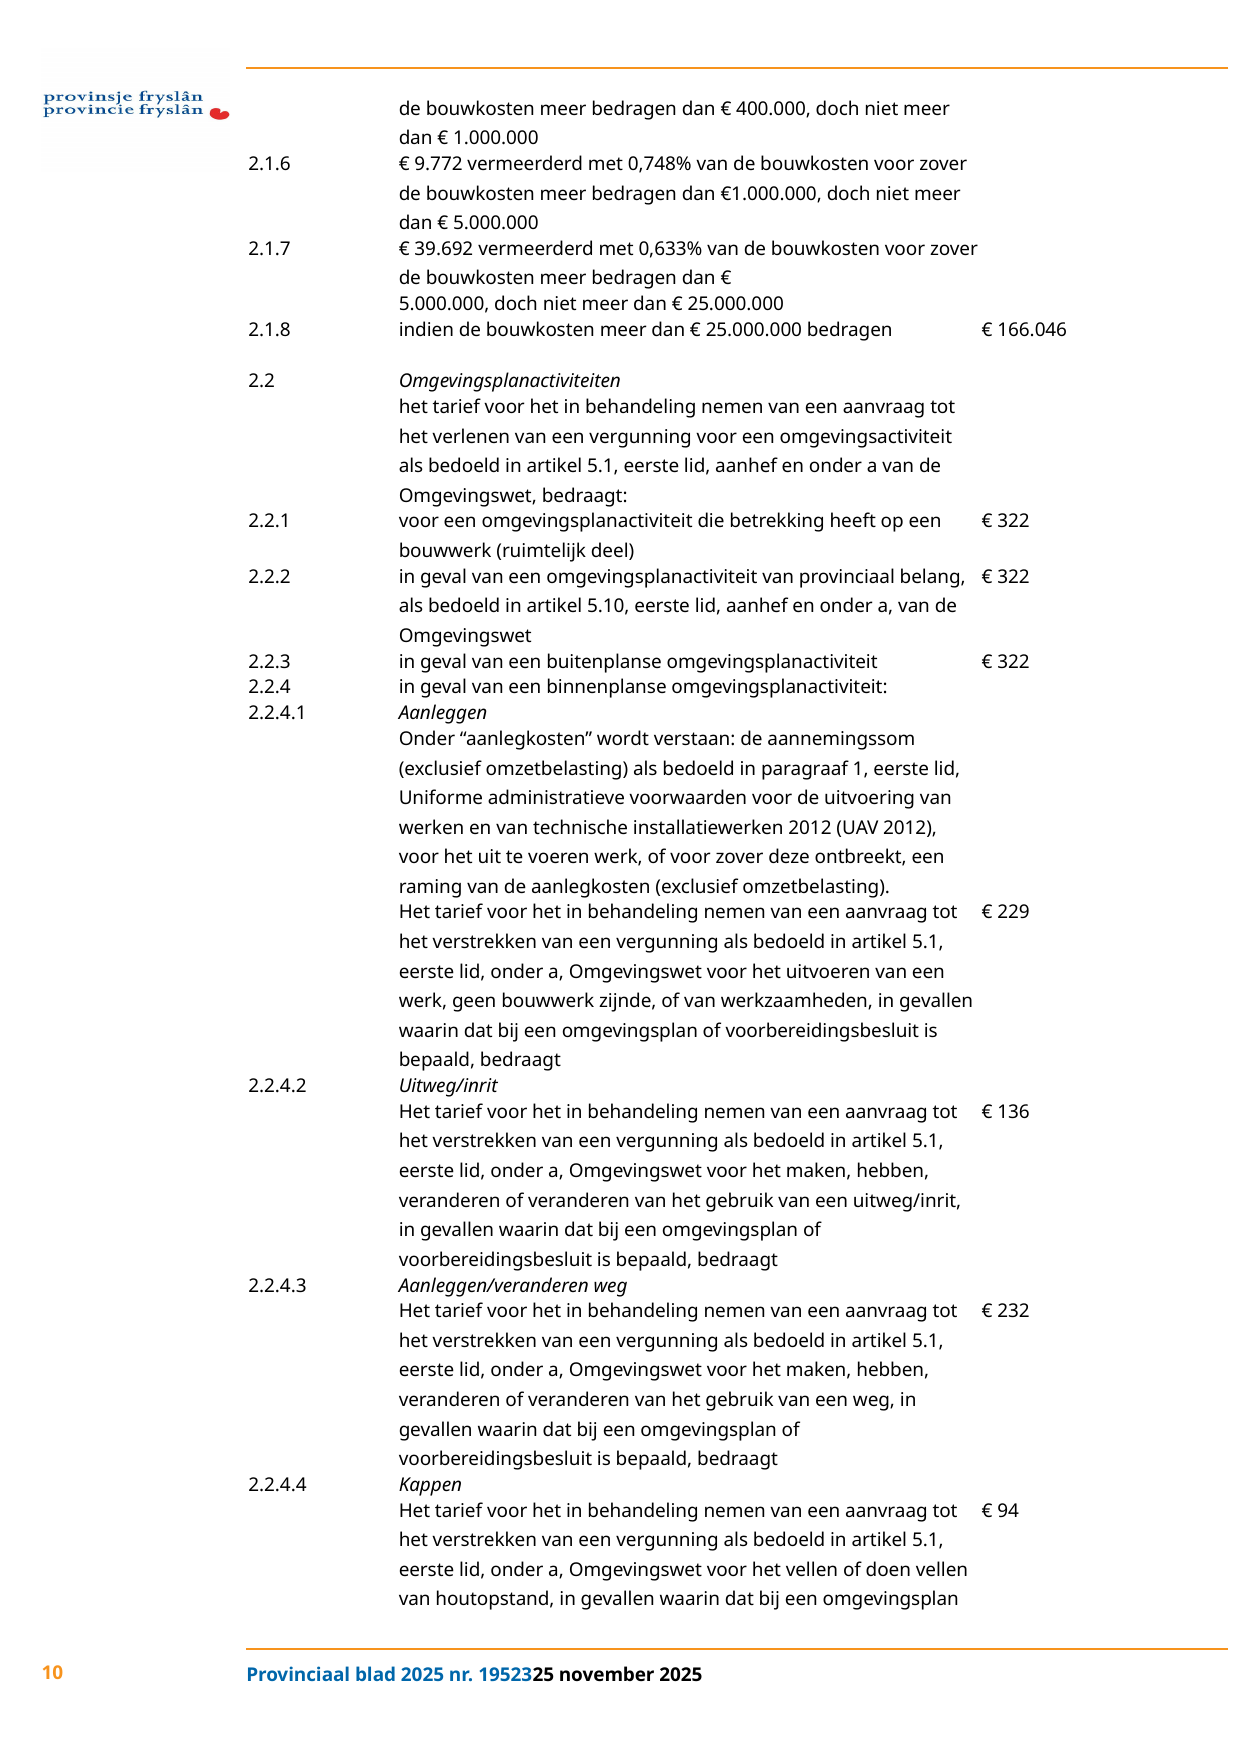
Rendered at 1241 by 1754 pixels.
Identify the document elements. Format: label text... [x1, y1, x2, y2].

table_cell [248, 290, 398, 316]
table_cell voor een omgevingsplanactiviteit die betrekking heeft op een bouwwerk (ruimtelijk deel) [399, 508, 981, 563]
table_cell 2.2.4 [248, 674, 398, 699]
table_cell 2.2.4.3 [248, 1272, 398, 1297]
table_cell [248, 725, 398, 899]
table_cell [981, 290, 1152, 316]
table_cell in geval van een omgevingsplanactiviteit van provinciaal belang, als bedoeld in artikel 5.10, eerste lid, aanhef en onder a, van de Omgevingswet [399, 563, 981, 648]
table_cell 2.2.4.2 [248, 1073, 398, 1098]
table_cell [248, 899, 398, 1072]
table_cell € 322 [981, 508, 1152, 563]
table_cell 2.2.4.4 [248, 1471, 398, 1497]
table_cell Het tarief voor het in behandeling nemen van een aanvraag tot het verstrekken van een vergunning als bedoeld in artikel 5.1, eerste lid, onder a, Omgevingswet voor het uitvoeren van een werk, geen bouwwerk zijnde, of van werkzaamheden, in gevallen waarin dat bij een omgevingsplan of voorbereidingsbesluit is bepaald, bedraagt [399, 899, 981, 1072]
table_cell Het tarief voor het in behandeling nemen van een aanvraag tot het verstrekken van een vergunning als bedoeld in artikel 5.1, eerste lid, onder a, Omgevingswet voor het maken, hebben, veranderen of veranderen van het gebruik van een weg, in gevallen waarin dat bij een omgevingsplan of voorbereidingsbesluit is bepaald, bedraagt [399, 1298, 981, 1471]
table_cell [248, 95, 398, 150]
table_cell in geval van een binnenplanse omgevingsplanactiviteit: [399, 674, 981, 699]
table_cell [248, 1298, 398, 1471]
table_cell 2.2.1 [248, 508, 398, 563]
table_cell Aanleggen [399, 699, 981, 725]
table_cell in geval van een buitenplanse omgevingsplanactiviteit [399, 648, 981, 674]
table_cell indien de bouwkosten meer dan € 25.000.000 bedragen [399, 316, 981, 342]
table_cell Het tarief voor het in behandeling nemen van een aanvraag tot het verstrekken van een vergunning als bedoeld in artikel 5.1, eerste lid, onder a, Omgevingswet voor het maken, hebben, veranderen of veranderen van het gebruik van een uitweg/inrit, in gevallen waarin dat bij een omgevingsplan of voorbereidingsbesluit is bepaald, bedraagt [399, 1098, 981, 1272]
table_cell 2.2 [248, 368, 398, 393]
table_cell [981, 393, 1152, 508]
table_cell 2.2.2 [248, 563, 398, 648]
table_cell 2.1.6 [248, 150, 398, 235]
table_cell € 232 [981, 1298, 1152, 1471]
table_cell € 322 [981, 648, 1152, 674]
table_cell Aanleggen/veranderen weg [399, 1272, 981, 1297]
table_cell € 94 [981, 1497, 1152, 1611]
table_cell Uitweg/inrit [399, 1073, 981, 1098]
table_cell € 9.772 vermeerderd met 0,748% van de bouwkosten voor zover de bouwkosten meer bedragen dan €1.000.000, doch niet meer dan € 5.000.000 [399, 150, 981, 235]
table_cell [248, 342, 398, 367]
table_cell Onder “aanlegkosten” wordt verstaan: de aannemingssom (exclusief omzetbelasting) als bedoeld in paragraaf 1, eerste lid, Uniforme administratieve voorwaarden voor de uitvoering van werken en van technische installatiewerken 2012 (UAV 2012), voor het uit te voeren werk, of voor zover deze ontbreekt, een raming van de aanlegkosten (exclusief omzetbelasting). [399, 725, 981, 899]
table_cell [981, 368, 1152, 393]
table_cell € 322 [981, 563, 1152, 648]
table_cell de bouwkosten meer bedragen dan € 400.000, doch niet meer dan € 1.000.000 [399, 95, 981, 150]
table_cell het tarief voor het in behandeling nemen van een aanvraag tot het verlenen van een vergunning voor een omgevingsactiviteit als bedoeld in artikel 5.1, eerste lid, aanhef en onder a van de Omgevingswet, bedraagt: [399, 393, 981, 508]
table_cell [248, 1098, 398, 1272]
table_cell [981, 235, 1152, 290]
table_cell € 136 [981, 1098, 1152, 1272]
table_cell Kappen [399, 1471, 981, 1497]
table_cell Het tarief voor het in behandeling nemen van een aanvraag tot het verstrekken van een vergunning als bedoeld in artikel 5.1, eerste lid, onder a, Omgevingswet voor het vellen of doen vellen van houtopstand, in gevallen waarin dat bij een omgevingsplan [399, 1497, 981, 1611]
table_cell [248, 393, 398, 508]
table_cell [399, 342, 981, 367]
table_cell 2.2.4.1 [248, 699, 398, 725]
picture [41, 47, 231, 172]
table_cell [981, 95, 1152, 150]
table_cell Omgevingsplanactiviteiten [399, 368, 981, 393]
table_cell [981, 1073, 1152, 1098]
table_cell [981, 150, 1152, 235]
table_cell [981, 342, 1152, 367]
table_cell 5.000.000, doch niet meer dan € 25.000.000 [399, 290, 981, 316]
table_cell 2.2.3 [248, 648, 398, 674]
table_cell [981, 699, 1152, 725]
table_cell € 39.692 vermeerderd met 0,633% van de bouwkosten voor zover de bouwkosten meer bedragen dan € [399, 235, 981, 290]
table_cell [981, 674, 1152, 699]
table_cell [981, 1272, 1152, 1297]
table_cell 2.1.7 [248, 235, 398, 290]
table_cell [981, 1471, 1152, 1497]
table_cell 2.1.8 [248, 316, 398, 342]
table_cell [248, 1497, 398, 1611]
table_cell [981, 725, 1152, 899]
table_cell € 229 [981, 899, 1152, 1072]
table_cell € 166.046 [981, 316, 1152, 342]
